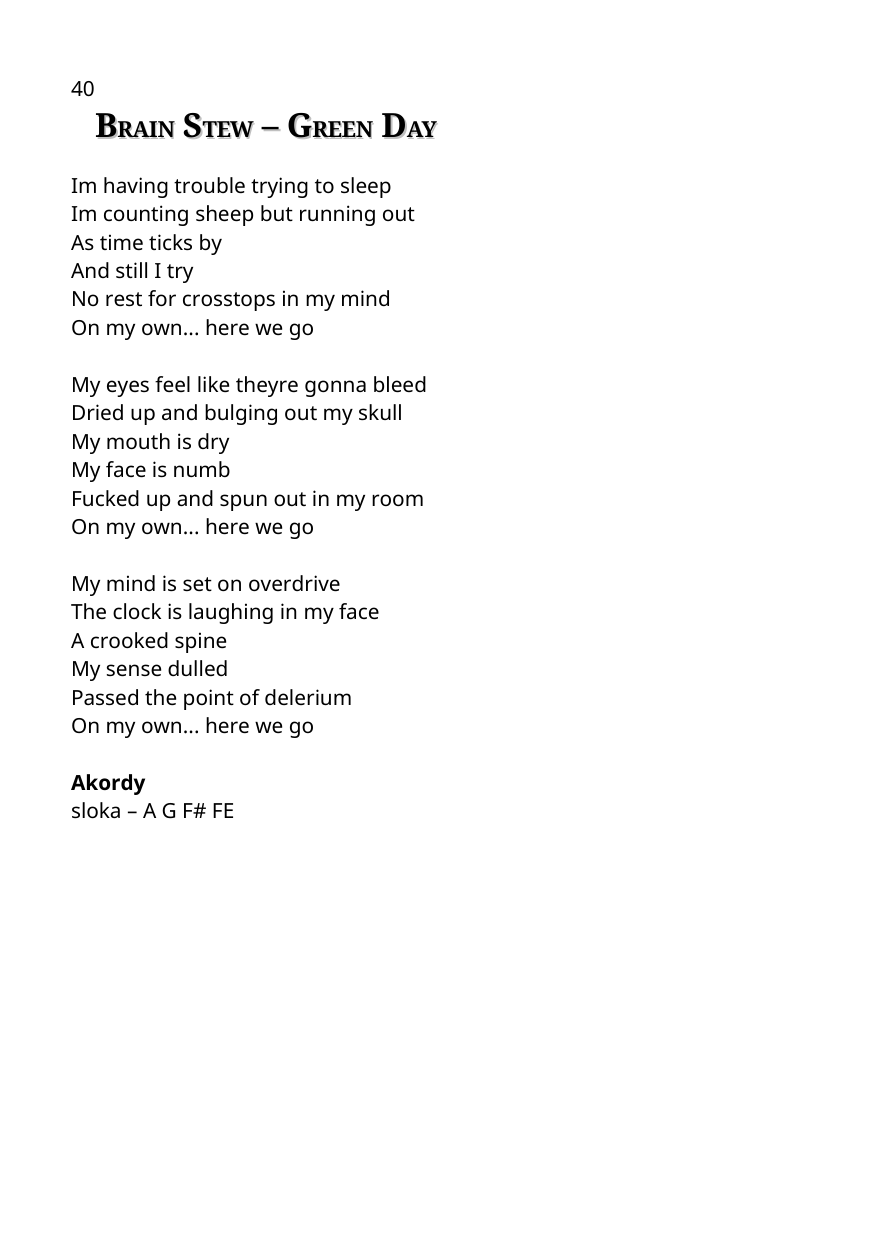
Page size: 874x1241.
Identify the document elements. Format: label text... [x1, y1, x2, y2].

text Dried up and bulging out my skull [71, 398, 697, 427]
text Im counting sheep but running out [71, 199, 697, 228]
text And still I try [71, 256, 697, 284]
text On my own... here we go [71, 313, 697, 341]
text Fucked up and spun out in my room [71, 484, 697, 512]
text Im having trouble trying to sleep [71, 171, 697, 199]
text On my own... here we go [71, 512, 697, 541]
text My mind is set on overdrive [71, 569, 697, 597]
text No rest for crosstops in my mind [71, 284, 697, 313]
text My sense dulled [71, 654, 697, 683]
text Akordy [71, 768, 697, 796]
text sloka – A G F# FE [71, 796, 697, 825]
text A crooked spine [71, 626, 697, 654]
text My mouth is dry [71, 427, 697, 455]
text Passed the point of delerium [71, 683, 697, 711]
text As time ticks by [71, 228, 697, 256]
text On my own... here we go [71, 711, 697, 739]
text The clock is laughing in my face [71, 597, 697, 626]
text My eyes feel like theyre gonna bleed [71, 370, 697, 398]
text Brain Stew – Green Day [71, 102, 697, 148]
text My face is numb [71, 455, 697, 484]
